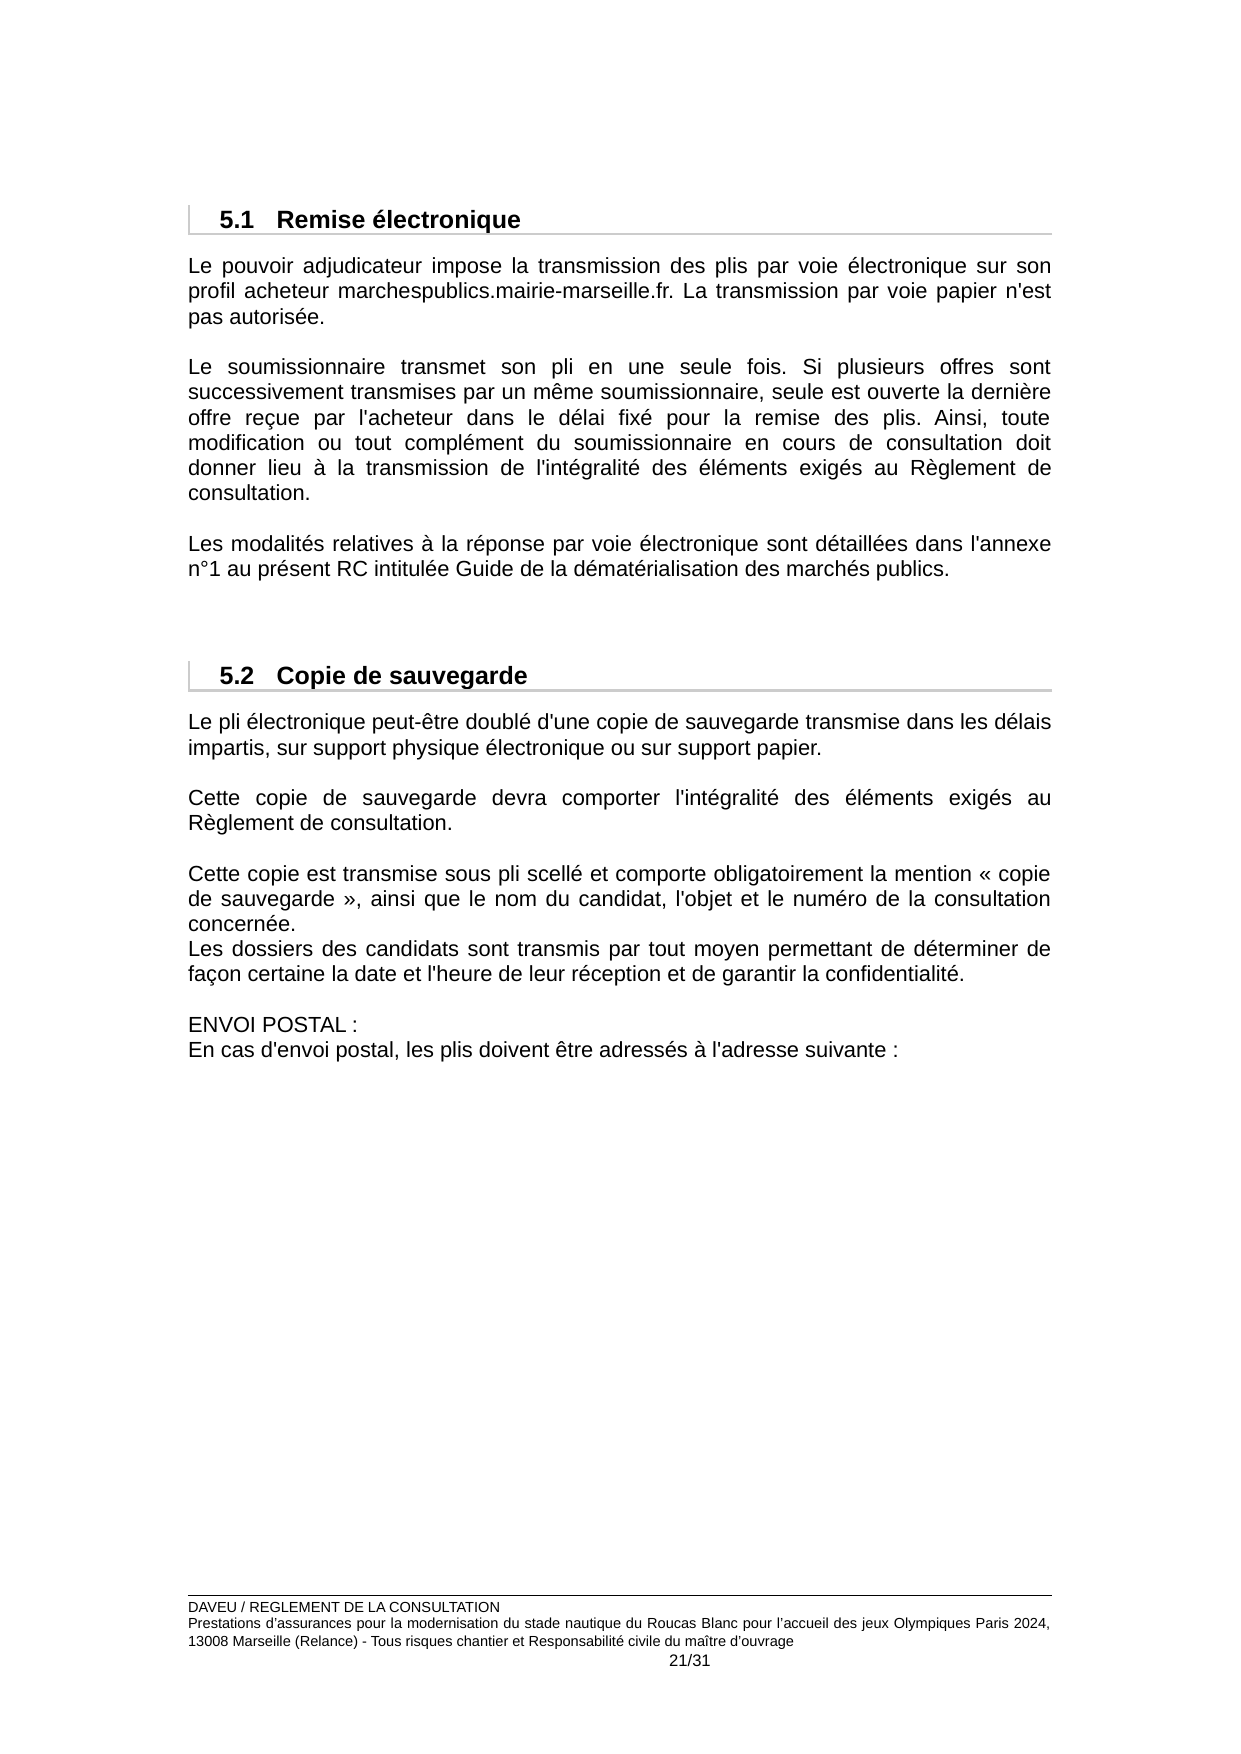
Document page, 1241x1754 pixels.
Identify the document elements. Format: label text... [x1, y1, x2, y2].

text Le pouvoir adjudicateur impose la transmission des plis par voie électronique sur son profil acheteur marchespublics.mairie-marseille.fr. La transmission par voie papier n'est pas autorisée. [188, 253, 1052, 329]
text Cette copie est transmise sous pli scellé et comporte obligatoirement la mention « copie de sauvegarde », ainsi que le nom du candidat, l'objet et le numéro de la consultation concernée. [188, 861, 1052, 936]
text Cette copie de sauvegarde devra comporter l'intégralité des éléments exigés au Règlement de consultation. [188, 785, 1052, 835]
subtitle Remise électronique [188, 204, 1052, 233]
text Le pli électronique peut-être doublé d'une copie de sauvegarde transmise dans les délais impartis, sur support physique électronique ou sur support papier. [188, 709, 1052, 760]
text ENVOI POSTAL : [188, 1012, 1052, 1037]
subtitle Copie de sauvegarde [190, 661, 1052, 689]
text Les dossiers des candidats sont transmis par tout moyen permettant de déterminer de façon certaine la date et l'heure de leur réception et de garantir la confidentialité. [188, 936, 1052, 987]
text Les modalités relatives à la réponse par voie électronique sont détaillées dans l'annexe n°1 au présent RC intitulée Guide de la dématérialisation des marchés publics. [188, 530, 1052, 581]
text Le soumissionnaire transmet son pli en une seule fois. Si plusieurs offres sont successivement transmises par un même soumissionnaire, seule est ouverte la dernière offre reçue par l'acheteur dans le délai fixé pour la remise des plis. Ainsi, toute modification ou tout complément du soumissionnaire en cours de consultation doit donner lieu à la transmission de l'intégralité des éléments exigés au Règlement de consultation. [188, 354, 1052, 505]
text En cas d'envoi postal, les plis doivent être adressés à l'adresse suivante : [188, 1037, 1052, 1062]
